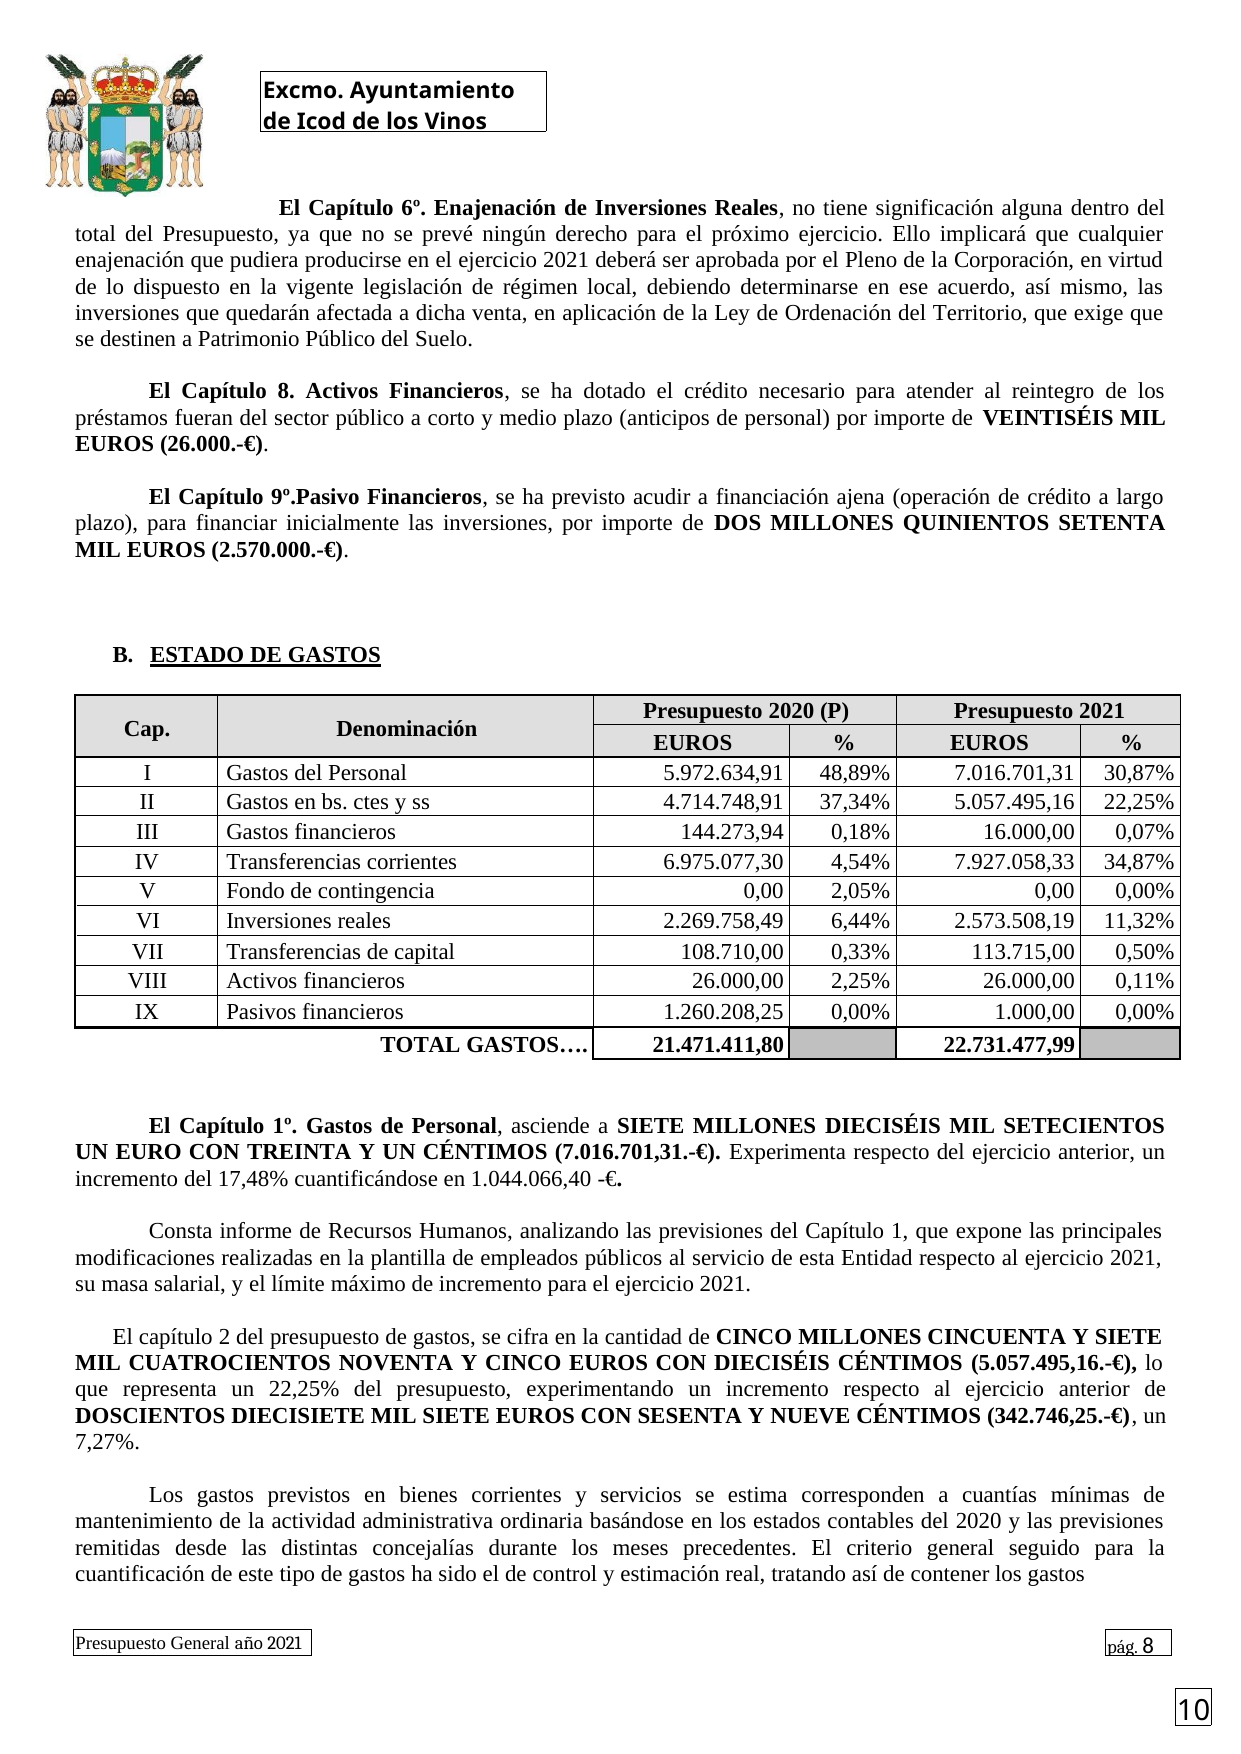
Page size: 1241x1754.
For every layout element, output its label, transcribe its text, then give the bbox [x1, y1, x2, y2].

table_cell I [76, 758, 217, 786]
table_cell 144.273,94 [594, 816, 789, 846]
table_cell Gastos en bs. ctes y ss [218, 787, 593, 815]
table_cell [790, 1029, 895, 1058]
table_cell 21.471.411,80 [594, 1028, 788, 1058]
table_header Denominación [218, 696, 593, 756]
table_cell 2.269.758,49 [594, 906, 789, 935]
table_cell Fondo de contingencia [218, 877, 593, 905]
table_cell 11,32% [1081, 906, 1180, 935]
table_cell 34,87% [1081, 847, 1180, 876]
table_cell % [1081, 725, 1180, 756]
table_cell Pasivos financieros [218, 996, 593, 1026]
table_cell EUROS [594, 725, 789, 756]
table_cell 7.927.058,33 [897, 847, 1080, 876]
table_cell VII [76, 936, 217, 965]
table_cell V [76, 877, 217, 905]
table_cell 22.731.477,99 [897, 1028, 1079, 1058]
list ESTADO DE GASTOS [112, 641, 1194, 668]
table_cell 0,00 [594, 877, 789, 905]
table_header Cap. [76, 696, 217, 756]
table_cell 16.000,00 [897, 816, 1080, 846]
table_header Presupuesto 2021 [897, 696, 1180, 724]
text El Capítulo 9º.Pasivo Financieros, se ha previsto acudir a financiación ajena (operación de crédito a largo plazo), para financiar inicialmente las inversiones, por importe de DOS MILLONES QUINIENTOS SETENTA MIL EUROS (2.570.000.-€). [75, 483, 1165, 562]
table_cell III [76, 816, 217, 846]
table_cell Transferencias corrientes [218, 847, 593, 876]
table_cell 37,34% [790, 787, 896, 815]
table_cell TOTAL GASTOS…. [75, 1029, 592, 1058]
table_cell Gastos financieros [218, 816, 593, 846]
table_cell 0,00% [1081, 877, 1180, 905]
table_cell 5.972.634,91 [594, 758, 789, 786]
table_cell 2,25% [790, 966, 896, 995]
table_cell Gastos del Personal [218, 758, 593, 786]
table_cell 22,25% [1081, 787, 1180, 815]
table_header Presupuesto 2020 (P) [594, 696, 896, 724]
table_cell 0,07% [1081, 816, 1180, 846]
table_cell IX [76, 996, 217, 1026]
table_cell 5.057.495,16 [897, 787, 1080, 815]
table_cell II [76, 787, 217, 815]
table_cell [1081, 1029, 1179, 1058]
table_cell 26.000,00 [594, 966, 789, 995]
text El capítulo 2 del presupuesto de gastos, se cifra en la cantidad de CINCO MILLONES CINCUENTA Y SIETE MIL CUATROCIENTOS NOVENTA Y CINCO EUROS CON DIECISÉIS CÉNTIMOS (5.057.495,16.-€), lo [75, 1323, 1194, 1375]
table_cell 6.975.077,30 [594, 847, 789, 876]
table_cell 0,33% [790, 936, 896, 965]
table_cell 7.016.701,31 [897, 758, 1080, 786]
table_cell 113.715,00 [897, 936, 1080, 965]
table_cell 6,44% [790, 906, 896, 935]
text Los gastos previstos en bienes corrientes y servicios se estima corresponden a cuantías mínimas de mantenimiento de la actividad administrativa ordinaria basándose en los estados contables del 2020 y las previsiones remitidas desde las distintas concejalías durante los meses precedentes. El criterio general seguido para la cuantificación de este tipo de gastos ha sido el de control y estimación real, tratando así de contener los gastos [75, 1481, 1165, 1586]
table_cell 1.000,00 [897, 996, 1080, 1026]
text que representa un 22,25% del presupuesto, experimentando un incremento respecto al ejercicio anterior de DOSCIENTOS DIECISIETE MIL SIETE EUROS CON SESENTA Y NUEVE CÉNTIMOS (342.746,25.-€), un 7,27%. [75, 1375, 1166, 1454]
table_cell Transferencias de capital [218, 936, 593, 965]
table_cell EUROS [897, 725, 1080, 756]
table_cell 4.714.748,91 [594, 787, 789, 815]
picture [45, 54, 204, 197]
table_cell VI [76, 906, 217, 935]
table_cell IV [76, 847, 217, 876]
text Consta informe de Recursos Humanos, analizando las previsiones del Capítulo 1, que expone las principales modificaciones realizadas en la plantilla de empleados públicos al servicio de esta Entidad respecto al ejercicio 2021, su masa salarial, y el límite máximo de incremento para el ejercicio 2021. [75, 1217, 1165, 1296]
table_cell 26.000,00 [897, 966, 1080, 995]
text El Capítulo 1º. Gastos de Personal, asciende a SIETE MILLONES DIECISÉIS MIL SETECIENTOS UN EURO CON TREINTA Y UN CÉNTIMOS (7.016.701,31.-€). Experimenta respecto del ejercicio anterior, un incremento del 17,48% cuantificándose en 1.044.066,40 -€. [75, 1112, 1166, 1191]
table_cell Inversiones reales [218, 906, 593, 935]
table_cell 0,18% [790, 816, 896, 846]
table_cell 0,00% [790, 996, 896, 1026]
table_cell Activos financieros [218, 966, 593, 995]
text El Capítulo 6º. Enajenación de Inversiones Reales, no tiene significación alguna dentro del total del Presupuesto, ya que no se prevé ningún derecho para el próximo ejercicio. Ello implicará que cualquier enajenación que pudiera producirse en el ejercicio 2021 deberá ser aprobada por el Pleno de la Corporación, en virtud de lo dispuesto en la vigente legislación de régimen local, debiendo determinarse en ese acuerdo, así mismo, las inversiones que quedarán afectada a dicha venta, en aplicación de la Ley de Ordenación del Territorio, que exige que se destinen a Patrimonio Público del Suelo. [75, 194, 1165, 352]
table_cell 1.260.208,25 [594, 996, 789, 1026]
table_cell % [790, 725, 896, 756]
table_cell 0,11% [1081, 966, 1180, 995]
table_cell 0,00% [1081, 996, 1180, 1026]
table_cell 108.710,00 [594, 936, 789, 965]
table_cell 2,05% [790, 877, 896, 905]
table_cell 0,50% [1081, 936, 1180, 965]
table_cell 48,89% [790, 758, 896, 786]
table_cell 30,87% [1081, 758, 1180, 786]
table_cell VIII [76, 966, 217, 995]
text El Capítulo 8. Activos Financieros, se ha dotado el crédito necesario para atender al reintegro de los préstamos fueran del sector público a corto y medio plazo (anticipos de personal) por importe de VEINTISÉIS MIL EUROS (26.000.-€). [75, 377, 1166, 456]
table_cell 0,00 [897, 877, 1080, 905]
table_cell 4,54% [790, 847, 896, 876]
table_cell 2.573.508,19 [897, 906, 1080, 935]
